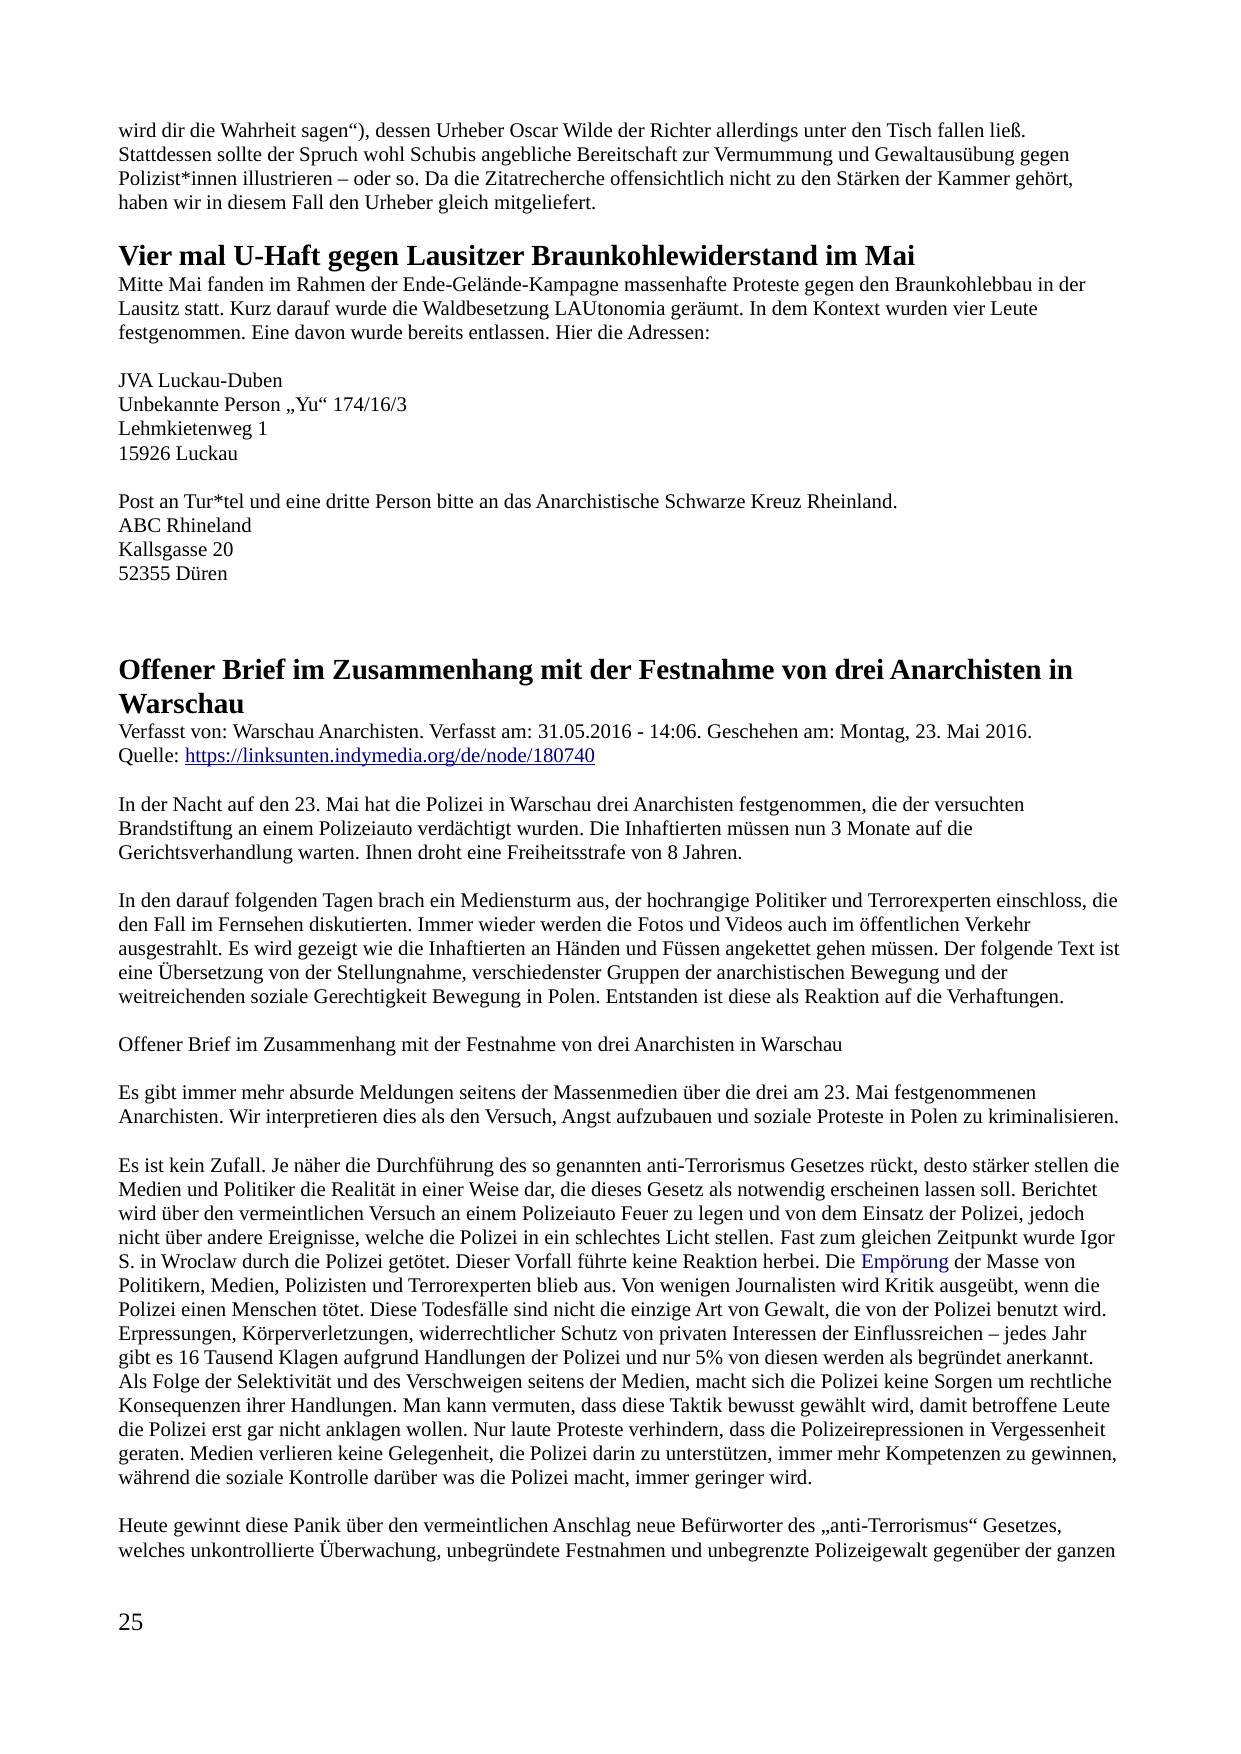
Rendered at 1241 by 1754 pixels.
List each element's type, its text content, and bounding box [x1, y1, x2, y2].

text Quelle: https://linksunten.indymedia.org/de/node/180740 [118, 743, 1122, 767]
text Offener Brief im Zusammenhang mit der Festnahme von drei Anarchisten in Warschau [118, 652, 1122, 719]
text Vier mal U-Haft gegen Lausitzer Braunkohlewiderstand im Mai [118, 238, 1122, 272]
text In den darauf folgenden Tagen brach ein Mediensturm aus, der hochrangige Politiker und Terrorexperten einschloss, die den Fall im Fernsehen diskutierten. Immer wieder werden die Fotos und Videos auch im öffentlichen Verkehr ausgestrahlt. Es wird gezeigt wie die Inhaftierten an Händen und Füssen angekettet gehen müssen. Der folgende Text ist eine Übersetzung von der Stellungnahme, verschiedenster Gruppen der anarchistischen Bewegung und der weitreichenden soziale Gerechtigkeit Bewegung in Polen. Entstanden ist diese als Reaktion auf die Verhaftungen. [118, 888, 1122, 1008]
text Mitte Mai fanden im Rahmen der Ende-Gelände-Kampagne massenhafte Proteste gegen den Braunkohlebbau in der Lausitz statt. Kurz darauf wurde die Waldbesetzung LAUtonomia geräumt. In dem Kontext wurden vier Leute festgenommen. Eine davon wurde bereits entlassen. Hier die Adressen: [118, 272, 1122, 344]
text In der Nacht auf den 23. Mai hat die Polizei in Warschau drei Anarchisten festgenommen, die der versuchten Brandstiftung an einem Polizeiauto verdächtigt wurden. Die Inhaftierten müssen nun 3 Monate auf die Gerichtsverhandlung warten. Ihnen droht eine Freiheitsstrafe von 8 Jahren. [118, 792, 1122, 864]
text wird dir die Wahrheit sagen“), dessen Urheber Oscar Wilde der Richter allerdings unter den Tisch fallen ließ. Stattdessen sollte der Spruch wohl Schubis angebliche Bereitschaft zur Vermummung und Gewaltausübung gegen Polizist*innen illustrieren – oder so. Da die Zitatrecherche offensichtlich nicht zu den Stärken der Kammer gehört, haben wir in diesem Fall den Urheber gleich mitgeliefert. [118, 118, 1122, 214]
text Offener Brief im Zusammenhang mit der Festnahme von drei Anarchisten in Warschau [118, 1032, 1122, 1056]
text Verfasst von: Warschau Anarchisten. Verfasst am: 31.05.2016 - 14:06. Geschehen am: Montag, 23. Mai 2016. [118, 719, 1122, 743]
text Heute gewinnt diese Panik über den vermeintlichen Anschlag neue Befürworter des „anti-Terrorismus“ Gesetzes, welches unkontrollierte Überwachung, unbegründete Festnahmen und unbegrenzte Polizeigewalt gegenüber der ganzen [118, 1513, 1122, 1562]
text Es gibt immer mehr absurde Meldungen seitens der Massenmedien über die drei am 23. Mai festgenommenen Anarchisten. Wir interpretieren dies als den Versuch, Angst aufzubauen und soziale Proteste in Polen zu kriminalisieren. [118, 1080, 1122, 1128]
text ABC Rhineland Kallsgasse 20 52355 Düren [118, 513, 1122, 585]
text Post an Tur*tel und eine dritte Person bitte an das Anarchistische Schwarze Kreuz Rheinland. [118, 488, 1122, 513]
text JVA Luckau-Duben Unbekannte Person „Yu“ 174/16/3 Lehmkietenweg 1 15926 Luckau [118, 368, 1122, 464]
text Es ist kein Zufall. Je näher die Durchführung des so genannten anti-Terrorismus Gesetzes rückt, desto stärker stellen die Medien und Politiker die Realität in einer Weise dar, die dieses Gesetz als notwendig erscheinen lassen soll. Berichtet wird über den vermeintlichen Versuch an einem Polizeiauto Feuer zu legen und von dem Einsatz der Polizei, jedoch nicht über andere Ereignisse, welche die Polizei in ein schlechtes Licht stellen. Fast zum gleichen Zeitpunkt wurde Igor S. in Wroclaw durch die Polizei getötet. Dieser Vorfall führte keine Reaktion herbei. Die Empörung der Masse von Politikern, Medien, Polizisten und Terrorexperten blieb aus. Von wenigen Journalisten wird Kritik ausgeübt, wenn die Polizei einen Menschen tötet. Diese Todesfälle sind nicht die einzige Art von Gewalt, die von der Polizei benutzt wird. Erpressungen, Körperverletzungen, widerrechtlicher Schutz von privaten Interessen der Einflussreichen – jedes Jahr gibt es 16 Tausend Klagen aufgrund Handlungen der Polizei und nur 5% von diesen werden als begründet anerkannt. Als Folge der Selektivität und des Verschweigen seitens der Medien, macht sich die Polizei keine Sorgen um rechtliche Konsequenzen ihrer Handlungen. Man kann vermuten, dass diese Taktik bewusst gewählt wird, damit betroffene Leute die Polizei erst gar nicht anklagen wollen. Nur laute Proteste verhindern, dass die Polizeirepressionen in Vergessenheit geraten. Medien verlieren keine Gelegenheit, die Polizei darin zu unterstützen, immer mehr Kompetenzen zu gewinnen, während die soziale Kontrolle darüber was die Polizei macht, immer geringer wird. [118, 1152, 1122, 1489]
